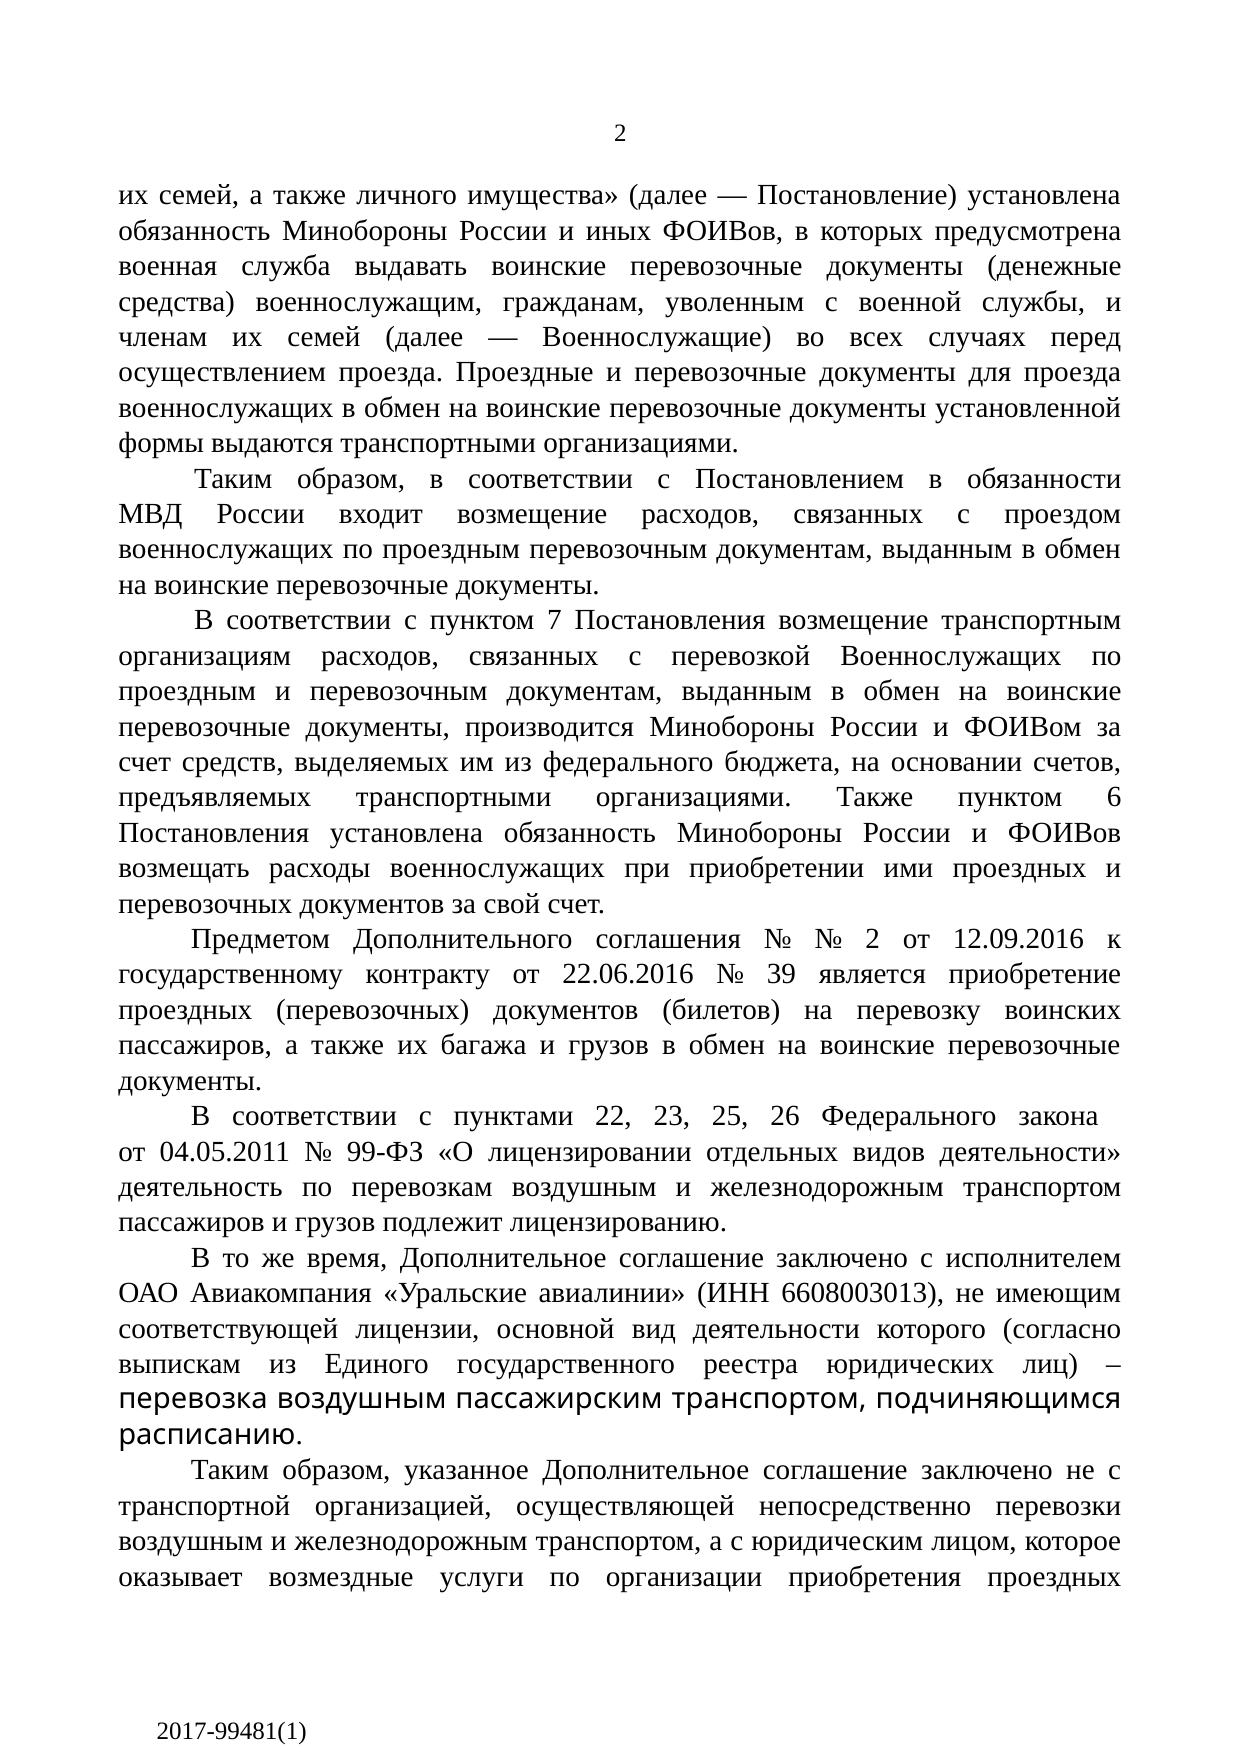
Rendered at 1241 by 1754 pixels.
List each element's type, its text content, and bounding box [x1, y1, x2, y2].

text В соответствии с пунктом 7 Постановления возмещение транспортным организациям расходов, связанных с перевозкой Военнослужащих по проездным и перевозочным документам, выданным в обмен на воинские перевозочные документы, производится Минобороны России и ФОИВом за счет средств, выделяемых им из федерального бюджета, на основании счетов, предъявляемых транспортными организациями. Также пунктом 6 Постановления установлена обязанность Минобороны России и ФОИВов возмещать расходы военнослужащих при приобретении ими проездных и перевозочных документов за свой счет. [118, 601, 1122, 920]
text В то же время, Дополнительное соглашение заключено с исполнителем ОАО Авиакомпания «Уральские авиалинии» (ИНН 6608003013), не имеющим соответствующей лицензии, основной вид деятельности которого (согласно выпискам из Единого государственного реестра юридических лиц) – перевозка воздушным пассажирским транспортом, подчиняющимся расписанию. [118, 1239, 1122, 1451]
text В соответствии с пунктами 22, 23, 25, 26 Федерального закона от 04.05.2011 № 99-ФЗ «О лицензировании отдельных видов деятельности» деятельность по перевозкам воздушным и железнодорожным транспортом пассажиров и грузов подлежит лицензированию. [118, 1097, 1122, 1239]
text Таким образом, в соответствии с Постановлением в обязанности МВД России входит возмещение расходов, связанных с проездом военнослужащих по проездным перевозочным документам, выданным в обмен на воинские перевозочные документы. [118, 460, 1122, 601]
text Предметом Дополнительного соглашения № № 2 от 12.09.2016 к государственному контракту от 22.06.2016 № 39 является приобретение проездных (перевозочных) документов (билетов) на перевозку воинских пассажиров, а также их багажа и грузов в обмен на воинские перевозочные документы. [118, 920, 1122, 1097]
text Таким образом, указанное Дополнительное соглашение заключено не с транспортной организацией, осуществляющей непосредственно перевозки воздушным и железнодорожным транспортом, а с юридическим лицом, которое оказывает возмездные услуги по организации приобретения проездных [118, 1451, 1122, 1593]
text их семей, а также личного имущества» (далее — Постановление) установлена обязанность Минобороны России и иных ФОИВов, в которых предусмотрена военная служба выдавать воинские перевозочные документы (денежные средства) военнослужащим, гражданам, уволенным с военной службы, и членам их семей (далее — Военнослужащие) во всех случаях перед осуществлением проезда. Проездные и перевозочные документы для проезда военнослужащих в обмен на воинские перевозочные документы установленной формы выдаются транспортными организациями. [118, 176, 1122, 460]
